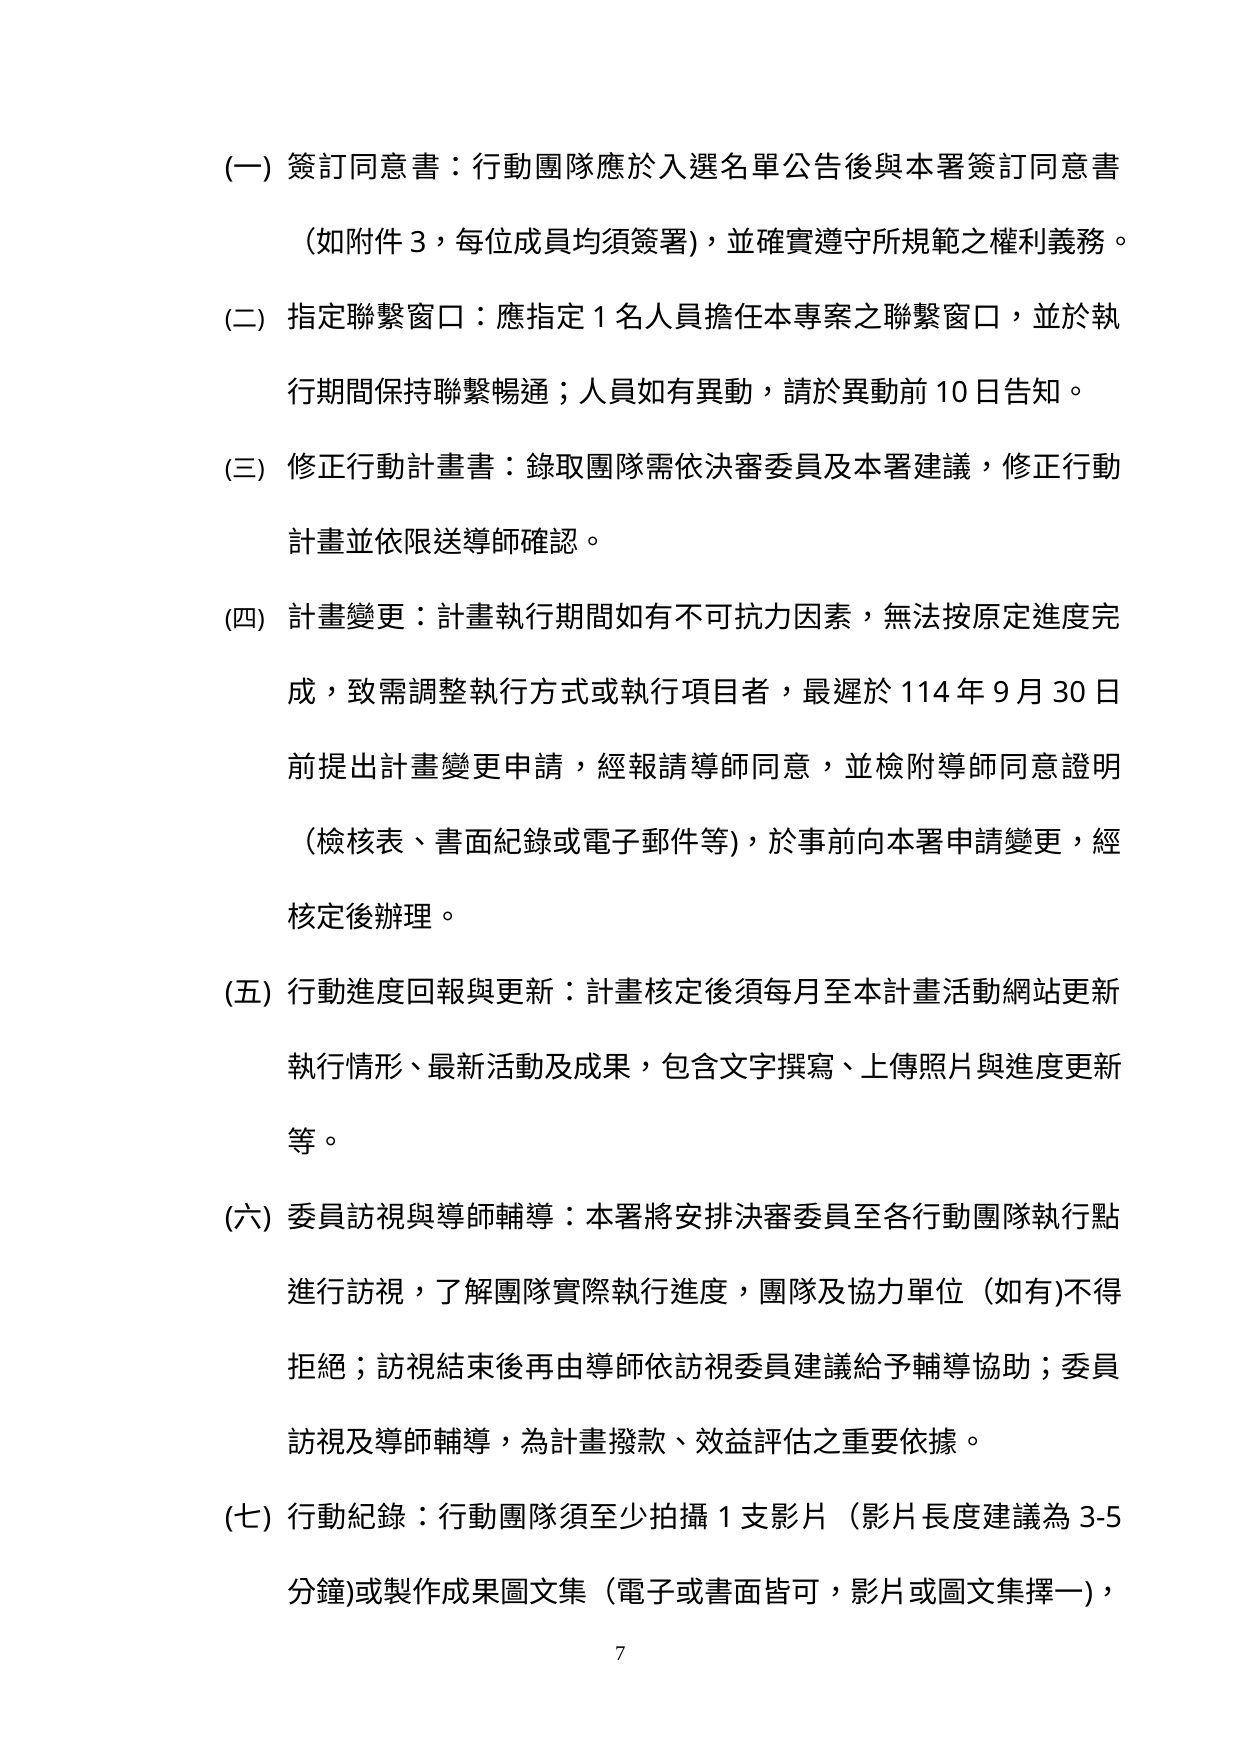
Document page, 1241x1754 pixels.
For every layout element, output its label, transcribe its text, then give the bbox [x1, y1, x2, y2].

list 行動紀錄：行動團隊須至少拍攝1支影片（影片長度建議為3-5分鐘)或製作成果圖文集（電子或書面皆可，影片或圖文集擇一)， [224, 1477, 1122, 1627]
list 計畫變更：計畫執行期間如有不可抗力因素，無法按原定進度完成，致需調整執行方式或執行項目者，最遲於114年9月30日前提出計畫變更申請，經報請導師同意，並檢附導師同意證明（檢核表、書面紀錄或電子郵件等)，於事前向本署申請變更，經核定後辦理。 [224, 577, 1122, 952]
list 簽訂同意書：行動團隊應於入選名單公告後與本署簽訂同意書（如附件3，每位成員均須簽署)，並確實遵守所規範之權利義務。 [224, 127, 1122, 277]
list 行動進度回報與更新：計畫核定後須每月至本計畫活動網站更新執行情形、最新活動及成果，包含文字撰寫、上傳照片與進度更新等。 [224, 952, 1122, 1177]
list 修正行動計畫書：錄取團隊需依決審委員及本署建議，修正行動計畫並依限送導師確認。 [224, 427, 1122, 577]
list 委員訪視與導師輔導：本署將安排決審委員至各行動團隊執行點進行訪視，了解團隊實際執行進度，團隊及協力單位（如有)不得拒絕；訪視結束後再由導師依訪視委員建議給予輔導協助；委員訪視及導師輔導，為計畫撥款、效益評估之重要依據。 [224, 1177, 1122, 1477]
list 指定聯繫窗口：應指定1名人員擔任本專案之聯繫窗口，並於執行期間保持聯繫暢通；人員如有異動，請於異動前10日告知。 [224, 277, 1122, 427]
